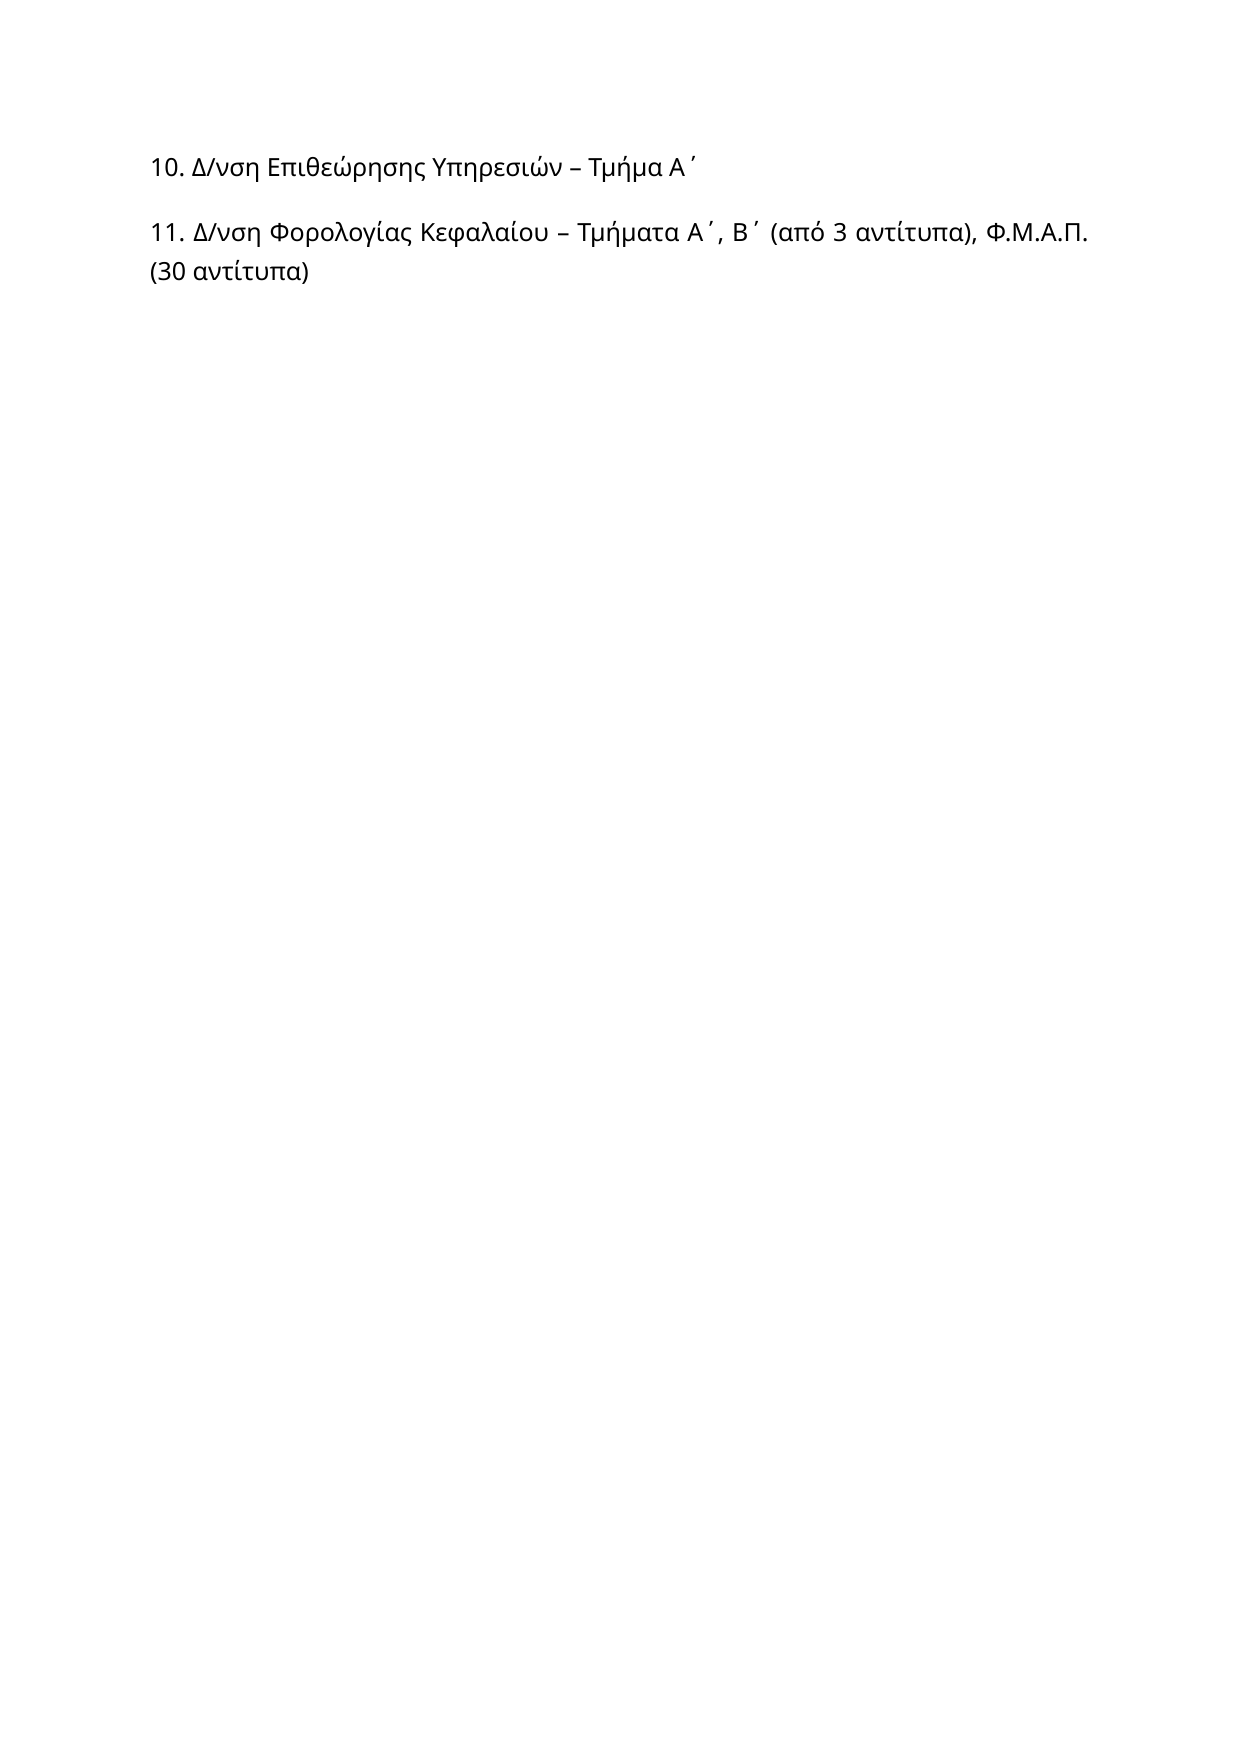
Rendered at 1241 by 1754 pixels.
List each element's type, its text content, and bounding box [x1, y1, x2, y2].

text 11. Δ/νση Φορολογίας Κεφαλαίου – Τμήματα Α΄, Β΄ (από 3 αντίτυπα), Φ.Μ.Α.Π. (30 αντίτυπα) [150, 214, 1090, 287]
text 10. Δ/νση Επιθεώρησης Υπηρεσιών – Τμήμα Α΄ [150, 150, 1090, 184]
